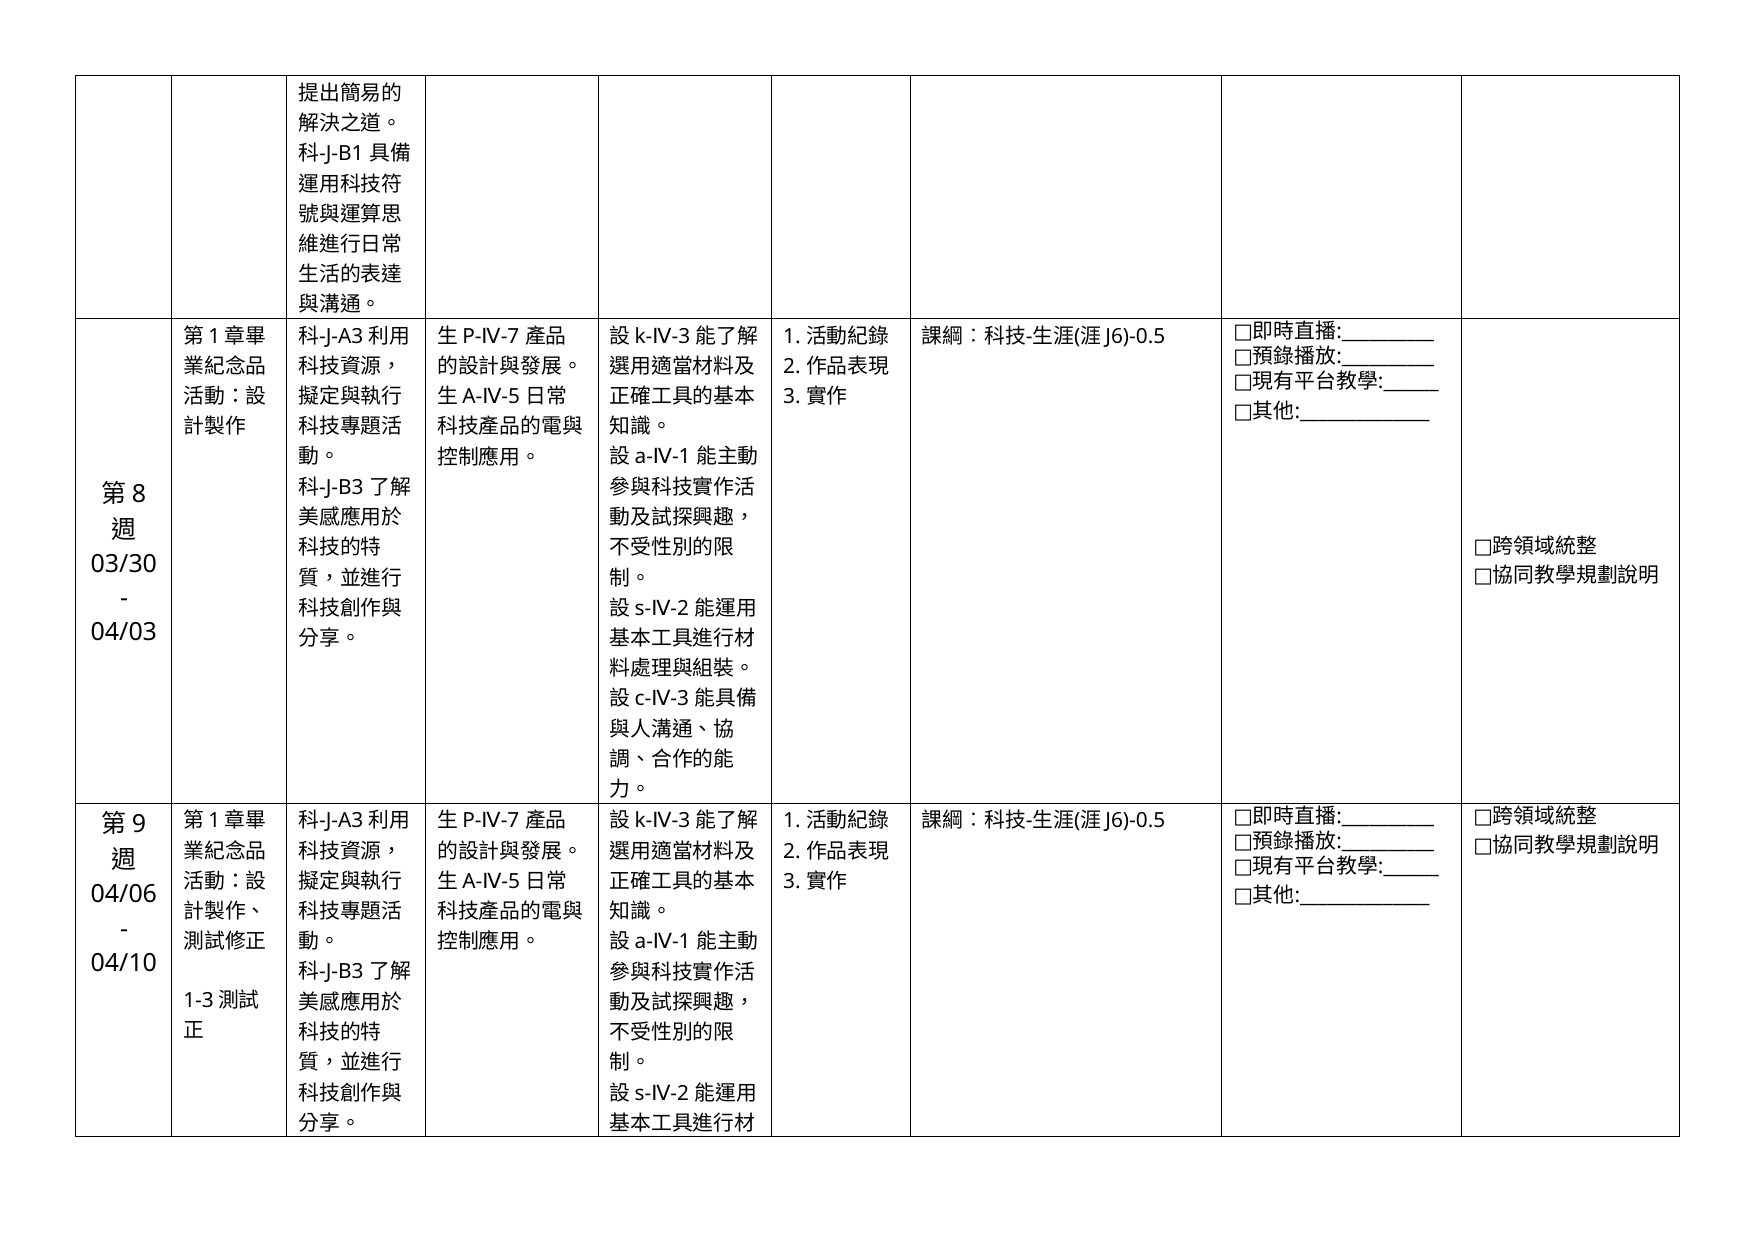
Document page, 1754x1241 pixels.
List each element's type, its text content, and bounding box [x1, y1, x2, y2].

table_cell [172, 76, 286, 318]
table_cell [1222, 76, 1461, 318]
table_cell [911, 76, 1221, 318]
table_cell 第1章畢業紀念品 活動：設計製作、測試修正 1-3測試正 [172, 804, 286, 1136]
table_cell 科-J-A3 利用科技資源，擬定與執行科技專題活動。 科-J-B3 了解美感應用於科技的特質，並進行科技創作與分享。 [287, 804, 425, 1136]
table_cell [599, 76, 771, 318]
table_cell 科-J-A3 利用科技資源，擬定與執行科技專題活動。 科-J-B3 了解美感應用於科技的特質，並進行科技創作與分享。 [287, 319, 425, 803]
table_cell 第8週 03/30-04/03 [76, 319, 171, 803]
table_cell □跨領域統整 □協同教學規劃說明 [1462, 804, 1679, 1136]
table_cell 設k-Ⅳ-3 能了解選用適當材料及正確工具的基本知識。 設a-Ⅳ-1 能主動參與科技實作活動及試探興趣，不受性別的限制。 設s-Ⅳ-2 能運用基本工具進行材 [599, 804, 771, 1136]
table_cell 1. 活動紀錄 2. 作品表現 3. 實作 [772, 804, 910, 1136]
table_cell 第9週 04/06-04/10 [76, 804, 171, 1136]
table_cell 提出簡易的解決之道。 科-J-B1 具備運用科技符號與運算思維進行日常生活的表達與溝通。 [287, 76, 425, 318]
table_cell 生P-Ⅳ-7 產品的設計與發展。 生A-Ⅳ-5 日常科技產品的電與控制應用。 [426, 319, 598, 803]
table_cell 生P-Ⅳ-7 產品的設計與發展。 生A-Ⅳ-5 日常科技產品的電與控制應用。 [426, 804, 598, 1136]
table_cell □跨領域統整 □協同教學規劃說明 [1462, 319, 1679, 803]
table_cell 設k-Ⅳ-3 能了解選用適當材料及正確工具的基本知識。 設a-Ⅳ-1 能主動參與科技實作活動及試探興趣，不受性別的限制。 設s-Ⅳ-2 能運用基本工具進行材料處理與組裝。 設c-Ⅳ-3 能具備與人溝通、協調、合作的能力。 [599, 319, 771, 803]
table_cell □即時直播:__________ □預錄播放:__________ □現有平台教學:______ □其他:______________ [1222, 319, 1461, 803]
table_cell [76, 76, 171, 318]
table_cell 課綱︰科技-生涯(涯J6)-0.5 [911, 804, 1221, 1136]
table_cell 第1章畢業紀念品 活動：設計製作 [172, 319, 286, 803]
table_cell [1462, 76, 1679, 318]
table_cell [772, 76, 910, 318]
table_cell □即時直播:__________ □預錄播放:__________ □現有平台教學:______ □其他:______________ [1222, 804, 1461, 1136]
table_cell 課綱︰科技-生涯(涯J6)-0.5 [911, 319, 1221, 803]
table_cell 1. 活動紀錄 2. 作品表現 3. 實作 [772, 319, 910, 803]
table_cell [426, 76, 598, 318]
